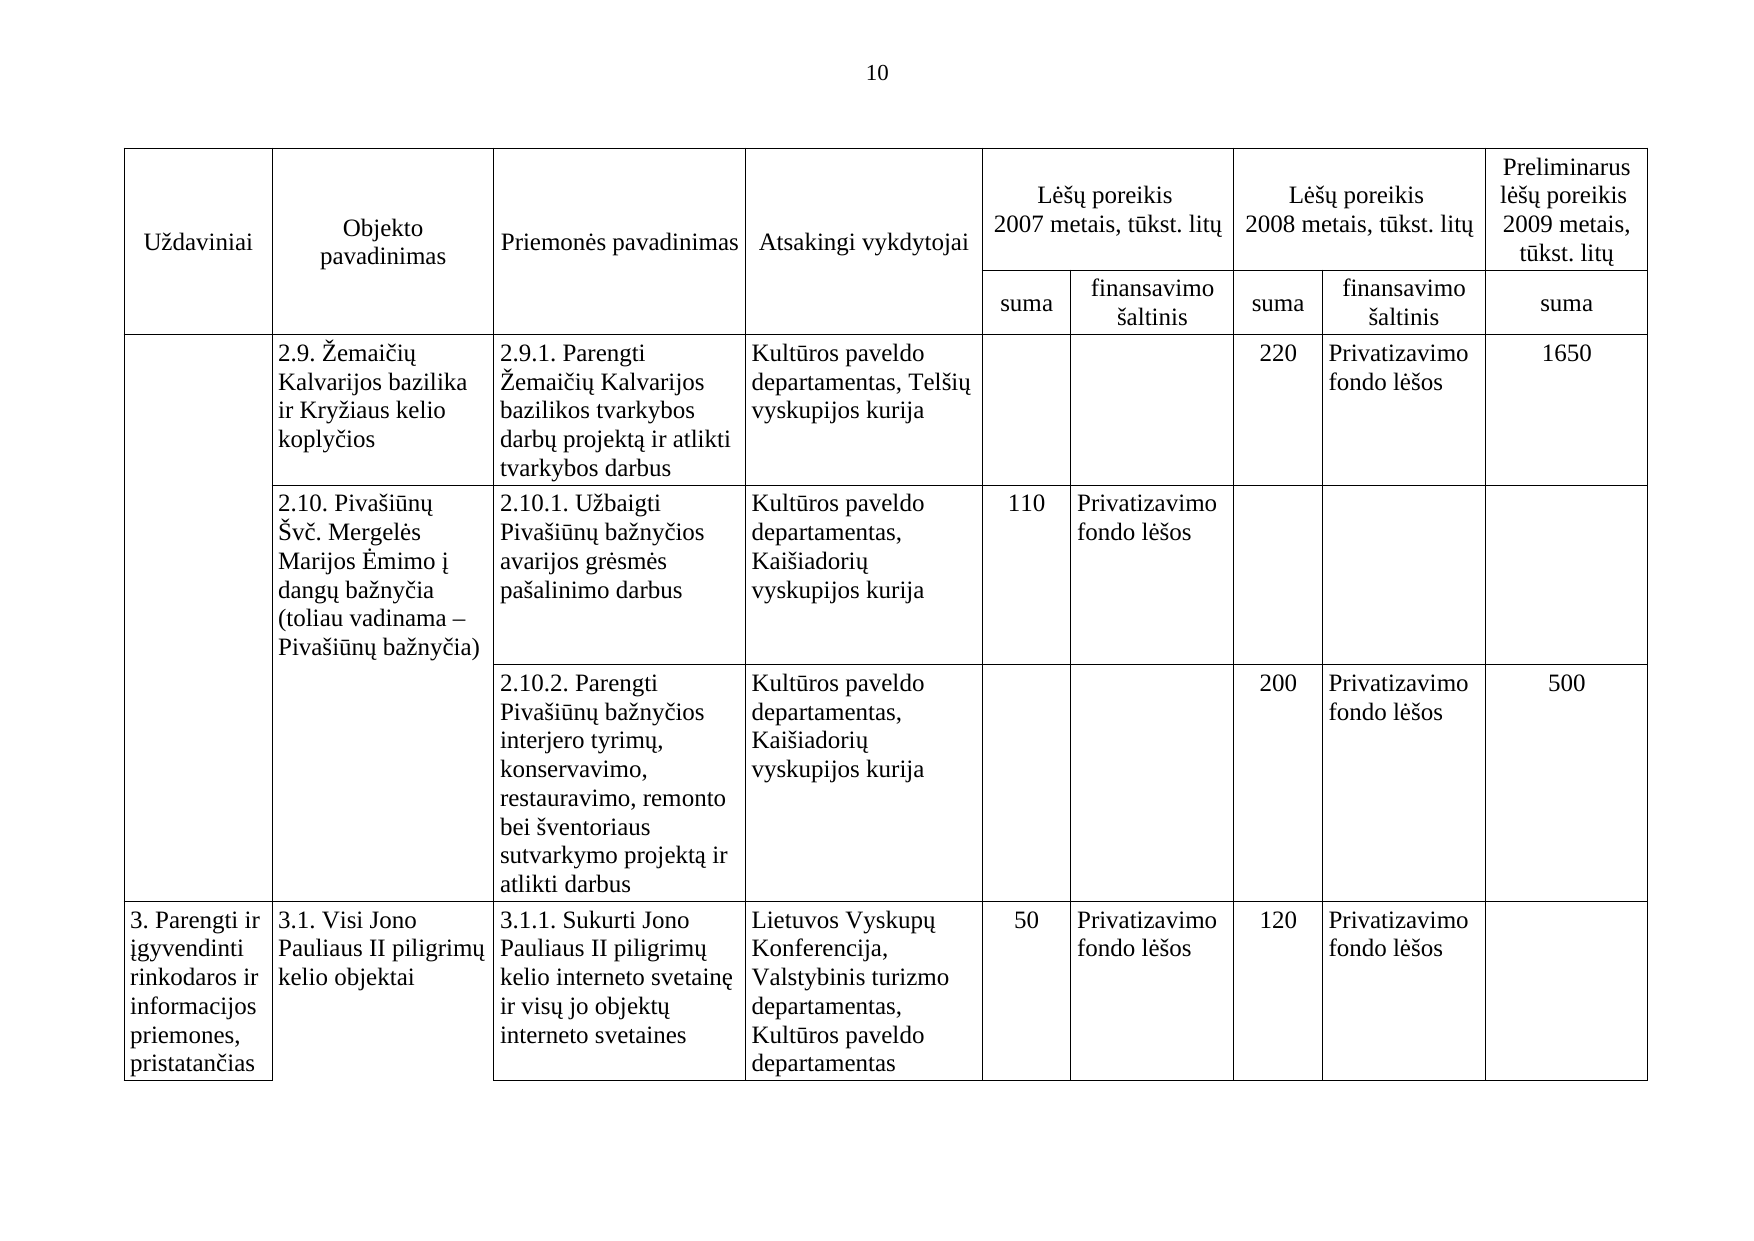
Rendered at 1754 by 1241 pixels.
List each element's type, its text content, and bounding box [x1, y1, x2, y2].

table_cell Kultūros paveldo departamentas, Kaišiadorių vyskupijos kurija [746, 665, 982, 901]
table_header Lėšų poreikis 2007 metais, tūkst. litų [983, 149, 1233, 269]
table_cell [1323, 486, 1485, 664]
table_cell [125, 664, 272, 901]
table_cell 2.10.1. Užbaigti Pivašiūnų bažnyčios avarijos grėsmės pašalinimo darbus [494, 486, 745, 664]
table_cell 3.1. Visi Jono Pauliaus II piligrimų kelio objektai [273, 902, 493, 1080]
table_cell 1650 [1486, 335, 1647, 484]
table_cell [983, 335, 1070, 484]
table_cell Privatizavimo fondo lėšos [1071, 486, 1233, 664]
table_cell 500 [1486, 665, 1647, 901]
table_cell Lietuvos Vyskupų Konferencija, Valstybinis turizmo departamentas, Kultūros paveldo departamentas [746, 902, 982, 1080]
table_cell suma [1486, 271, 1647, 334]
table_cell [1234, 486, 1322, 664]
table_cell [1486, 486, 1647, 664]
table_cell [125, 485, 272, 664]
table_cell Privatizavimo fondo lėšos [1323, 335, 1485, 484]
table_cell finansavimo šaltinis [1071, 271, 1233, 334]
table_cell 200 [1234, 665, 1322, 901]
table_cell Kultūros paveldo departamentas, Telšių vyskupijos kurija [746, 335, 982, 484]
table_cell finansavimo šaltinis [1323, 271, 1485, 334]
table_cell [1071, 335, 1233, 484]
table_cell Privatizavimo fondo lėšos [1323, 902, 1485, 1080]
table_header Atsakingi vykdytojai [746, 149, 982, 334]
table_cell 2.10. Pivašiūnų Švč. Mergelės Marijos Ėmimo į dangų bažnyčia (toliau vadinama – Pivašiūnų bažnyčia) [273, 486, 493, 664]
table_header Objekto pavadinimas [273, 149, 493, 334]
table_cell [125, 335, 272, 484]
table_cell 220 [1234, 335, 1322, 484]
table_header Priemonės pavadinimas [494, 149, 745, 334]
table_cell suma [983, 271, 1070, 334]
table_cell Privatizavimo fondo lėšos [1071, 902, 1233, 1080]
table_cell 2.9.1. Parengti Žemaičių Kalvarijos bazilikos tvarkybos darbų projektą ir atlikti tvarkybos darbus [494, 335, 745, 484]
table_header Preliminarus lėšų poreikis 2009 metais, tūkst. litų [1486, 149, 1647, 269]
table_cell 2.10.2. Parengti Pivašiūnų bažnyčios interjero tyrimų, konservavimo, restauravimo, remonto bei šventoriaus sutvarkymo projektą ir atlikti darbus [494, 665, 745, 901]
table_cell 120 [1234, 902, 1322, 1080]
table_cell [1071, 665, 1233, 901]
table_cell [983, 665, 1070, 901]
table_header Uždaviniai [125, 149, 272, 334]
table_cell Kultūros paveldo departamentas, Kaišiadorių vyskupijos kurija [746, 486, 982, 664]
table_cell [273, 664, 493, 901]
table_cell [1486, 902, 1647, 1080]
table_cell 2.9. Žemaičių Kalvarijos bazilika ir Kryžiaus kelio koplyčios [273, 335, 493, 484]
table_cell 50 [983, 902, 1070, 1080]
table_header Lėšų poreikis 2008 metais, tūkst. litų [1234, 149, 1485, 269]
table_cell 3. Parengti ir įgyvendinti rinkodaros ir informacijos priemones, pristatančias [125, 902, 272, 1080]
table_cell 110 [983, 486, 1070, 664]
table_cell suma [1234, 271, 1322, 334]
table_cell Privatizavimo fondo lėšos [1323, 665, 1485, 901]
table_cell 3.1.1. Sukurti Jono Pauliaus II piligrimų kelio interneto svetainę ir visų jo objektų interneto svetaines [494, 902, 745, 1080]
